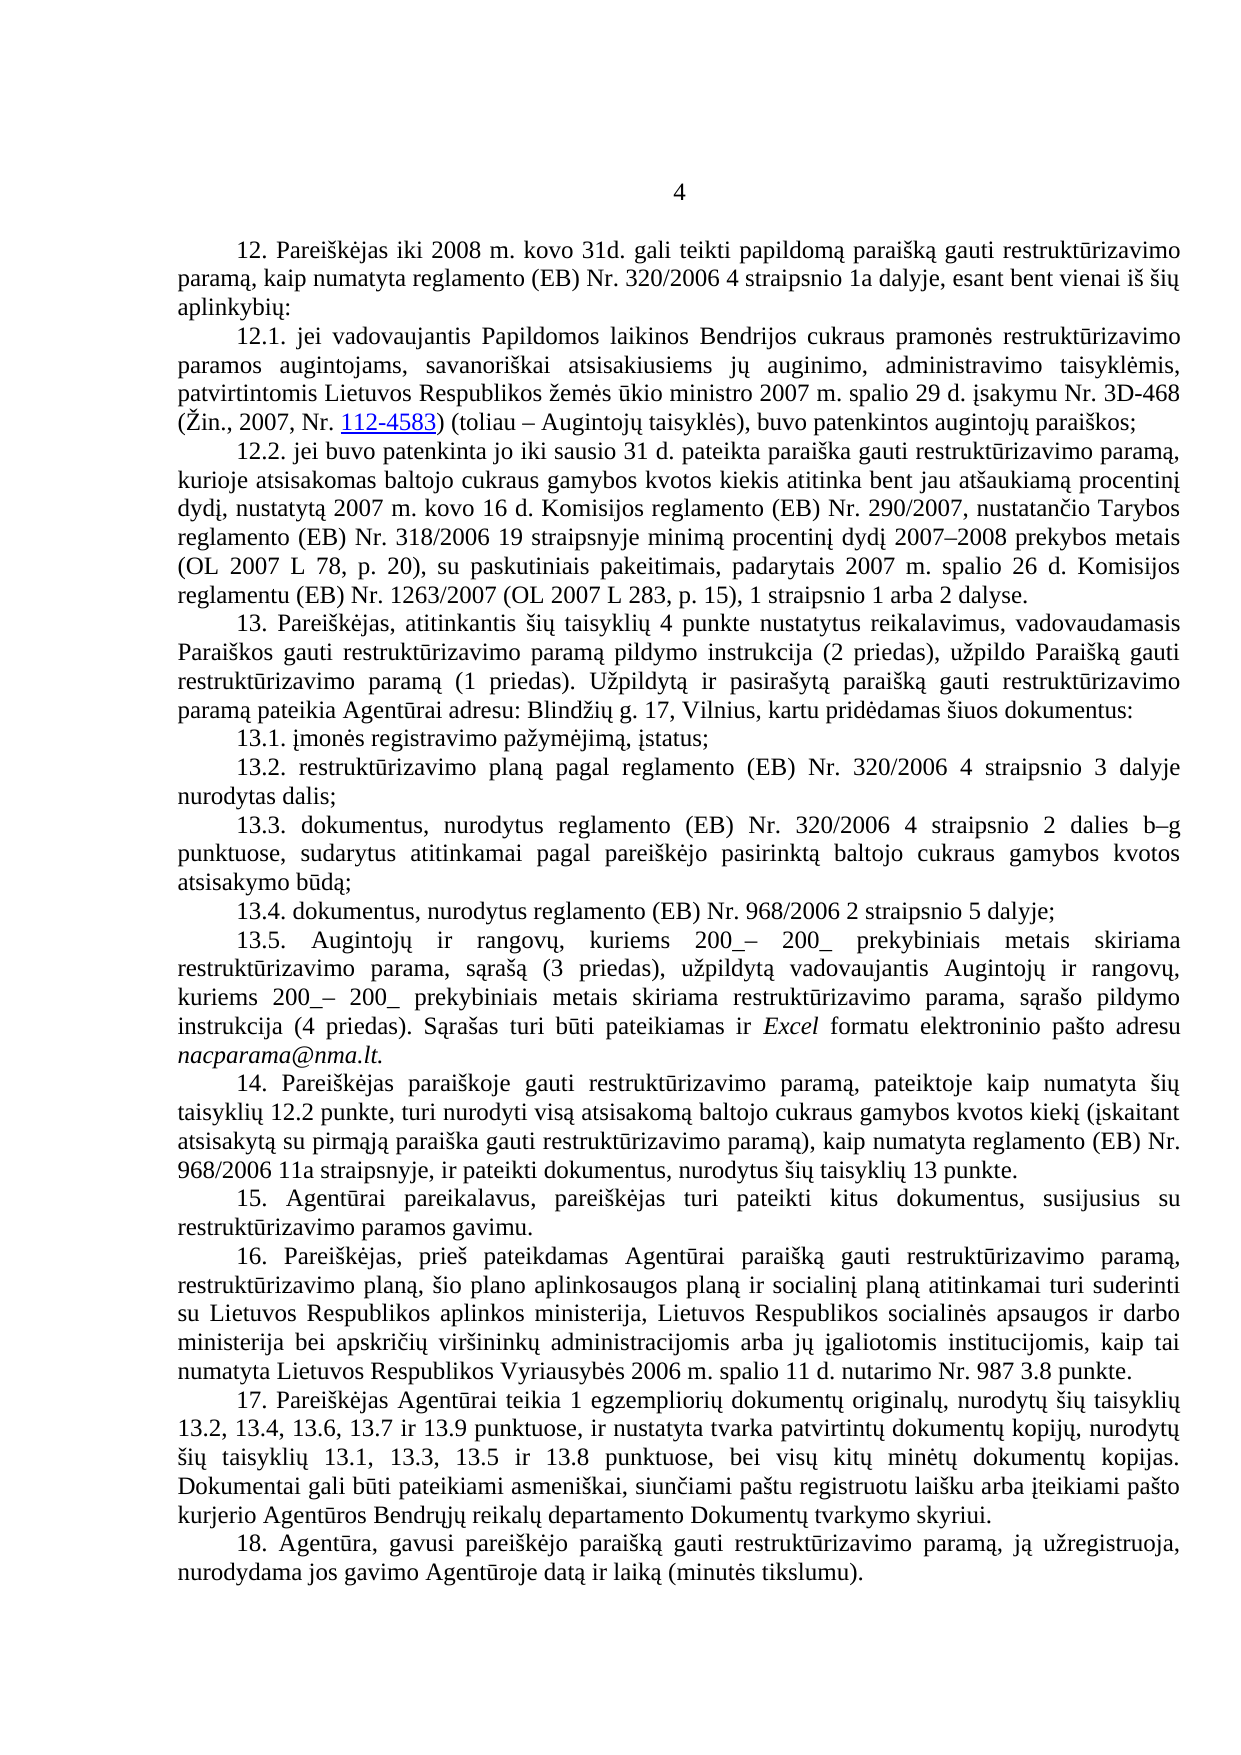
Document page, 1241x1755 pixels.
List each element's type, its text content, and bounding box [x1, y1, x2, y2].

text 13.1. įmonės registravimo pažymėjimą, įstatus; [177, 723, 1181, 752]
text 17. Pareiškėjas Agentūrai teikia 1 egzempliorių dokumentų originalų, nurodytų šių taisyklių 13.2, 13.4, 13.6, 13.7 ir 13.9 punktuose, ir nustatyta tvarka patvirtintų dokumentų kopijų, nurodytų šių taisyklių 13.1, 13.3, 13.5 ir 13.8 punktuose, bei visų kitų minėtų dokumentų kopijas. Dokumentai gali būti pateikiami asmeniškai, siunčiami paštu registruotu laišku arba įteikiami pašto kurjerio Agentūros Bendrųjų reikalų departamento Dokumentų tvarkymo skyriui. [177, 1385, 1181, 1528]
text 13.4. dokumentus, nurodytus reglamento (EB) Nr. 968/2006 2 straipsnio 5 dalyje; [177, 896, 1181, 925]
text 16. Pareiškėjas, prieš pateikdamas Agentūrai paraišką gauti restruktūrizavimo paramą, restruktūrizavimo planą, šio plano aplinkosaugos planą ir socialinį planą atitinkamai turi suderinti su Lietuvos Respublikos aplinkos ministerija, Lietuvos Respublikos socialinės apsaugos ir darbo ministerija bei apskričių viršininkų administracijomis arba jų įgaliotomis institucijomis, kaip tai numatyta Lietuvos Respublikos Vyriausybės 2006 m. spalio 11 d. nutarimo Nr. 987 3.8 punkte. [177, 1241, 1181, 1385]
text 13.2. restruktūrizavimo planą pagal reglamento (EB) Nr. 320/2006 4 straipsnio 3 dalyje nurodytas dalis; [177, 752, 1181, 810]
text 12. Pareiškėjas iki 2008 m. kovo 31d. gali teikti papildomą paraišką gauti restruktūrizavimo paramą, kaip numatyta reglamento (EB) Nr. 320/2006 4 straipsnio 1a dalyje, esant bent vienai iš šių aplinkybių: [177, 235, 1181, 321]
text 18. Agentūra, gavusi pareiškėjo paraišką gauti restruktūrizavimo paramą, ją užregistruoja, nurodydama jos gavimo Agentūroje datą ir laiką (minutės tikslumu). [177, 1528, 1181, 1586]
text 13. Pareiškėjas, atitinkantis šių taisyklių 4 punkte nustatytus reikalavimus, vadovaudamasis Paraiškos gauti restruktūrizavimo paramą pildymo instrukcija (2 priedas), užpildo Paraišką gauti restruktūrizavimo paramą (1 priedas). Užpildytą ir pasirašytą paraišką gauti restruktūrizavimo paramą pateikia Agentūrai adresu: Blindžių g. 17, Vilnius, kartu pridėdamas šiuos dokumentus: [177, 608, 1181, 723]
text 12.1. jei vadovaujantis Papildomos laikinos Bendrijos cukraus pramonės restruktūrizavimo paramos augintojams, savanoriškai atsisakiusiems jų auginimo, administravimo taisyklėmis, patvirtintomis Lietuvos Respublikos žemės ūkio ministro 2007 m. spalio 29 d. įsakymu Nr. 3D-468 (Žin., 2007, Nr. 112-4583) (toliau – Augintojų taisyklės), buvo patenkintos augintojų paraiškos; [177, 321, 1181, 436]
text 15. Agentūrai pareikalavus, pareiškėjas turi pateikti kitus dokumentus, susijusius su restruktūrizavimo paramos gavimu. [177, 1183, 1181, 1241]
text 12.2. jei buvo patenkinta jo iki sausio 31 d. pateikta paraiška gauti restruktūrizavimo paramą, kurioje atsisakomas baltojo cukraus gamybos kvotos kiekis atitinka bent jau atšaukiamą procentinį dydį, nustatytą 2007 m. kovo 16 d. Komisijos reglamento (EB) Nr. 290/2007, nustatančio Tarybos reglamento (EB) Nr. 318/2006 19 straipsnyje minimą procentinį dydį 2007–2008 prekybos metais (OL 2007 L 78, p. 20), su paskutiniais pakeitimais, padarytais 2007 m. spalio 26 d. Komisijos reglamentu (EB) Nr. 1263/2007 (OL 2007 L 283, p. 15), 1 straipsnio 1 arba 2 dalyse. [177, 436, 1181, 608]
text 13.5. Augintojų ir rangovų, kuriems 200_– 200_ prekybiniais metais skiriama restruktūrizavimo parama, sąrašą (3 priedas), užpildytą vadovaujantis Augintojų ir rangovų, kuriems 200_– 200_ prekybiniais metais skiriama restruktūrizavimo parama, sąrašo pildymo instrukcija (4 priedas). Sąrašas turi būti pateikiamas ir Excel formatu elektroninio pašto adresu nacparama@nma.lt. [177, 925, 1181, 1068]
text 13.3. dokumentus, nurodytus reglamento (EB) Nr. 320/2006 4 straipsnio 2 dalies b–g punktuose, sudarytus atitinkamai pagal pareiškėjo pasirinktą baltojo cukraus gamybos kvotos atsisakymo būdą; [177, 810, 1181, 896]
text 14. Pareiškėjas paraiškoje gauti restruktūrizavimo paramą, pateiktoje kaip numatyta šių taisyklių 12.2 punkte, turi nurodyti visą atsisakomą baltojo cukraus gamybos kvotos kiekį (įskaitant atsisakytą su pirmąją paraiška gauti restruktūrizavimo paramą), kaip numatyta reglamento (EB) Nr. 968/2006 11a straipsnyje, ir pateikti dokumentus, nurodytus šių taisyklių 13 punkte. [177, 1068, 1181, 1183]
